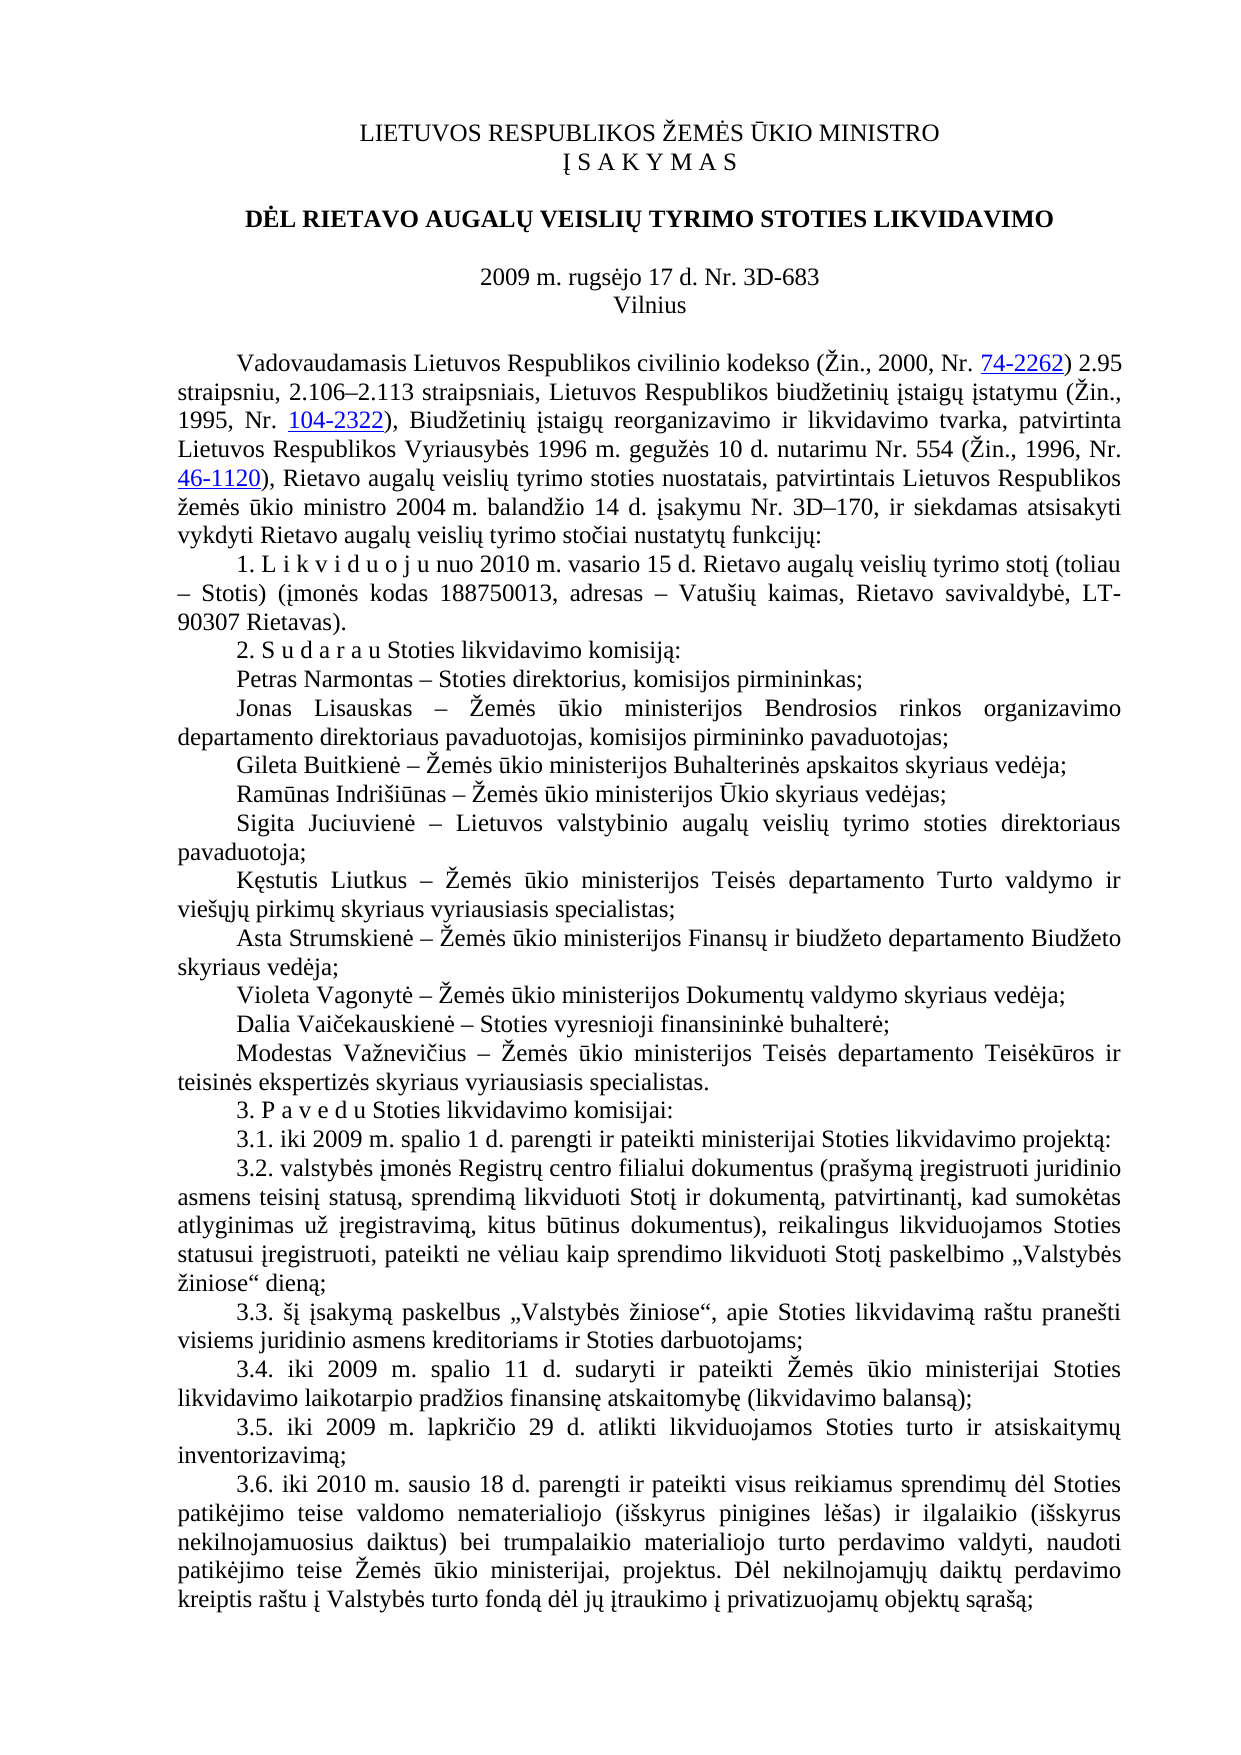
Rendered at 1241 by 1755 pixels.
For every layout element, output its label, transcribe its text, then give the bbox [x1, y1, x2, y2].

text Sigita Juciuvienė – Lietuvos valstybinio augalų veislių tyrimo stoties direktoriaus pavaduotoja; [177, 808, 1122, 866]
text 3.3. šį įsakymą paskelbus „Valstybės žiniose“, apie Stoties likvidavimą raštu pranešti visiems juridinio asmens kreditoriams ir Stoties darbuotojams; [177, 1297, 1122, 1354]
text 2009 m. rugsėjo 17 d. Nr. 3D-683 [177, 262, 1122, 291]
text Asta Strumskienė – Žemės ūkio ministerijos Finansų ir biudžeto departamento Biudžeto skyriaus vedėja; [177, 923, 1122, 981]
text 3.6. iki 2010 m. sausio 18 d. parengti ir pateikti visus reikiamus sprendimų dėl Stoties patikėjimo teise valdomo nematerialiojo (išskyrus pinigines lėšas) ir ilgalaikio (išskyrus nekilnojamuosius daiktus) bei trumpalaikio materialiojo turto perdavimo valdyti, naudoti patikėjimo teise Žemės ūkio ministerijai, projektus. Dėl nekilnojamųjų daiktų perdavimo kreiptis raštu į Valstybės turto fondą dėl jų įtraukimo į privatizuojamų objektų sąrašą; [177, 1469, 1122, 1613]
text 1. L i k v i d u o j u nuo 2010 m. vasario 15 d. Rietavo augalų veislių tyrimo stotį (toliau – Stotis) (įmonės kodas 188750013, adresas – Vatušių kaimas, Rietavo savivaldybė, LT-90307 Rietavas). [177, 549, 1122, 636]
text 3.4. iki 2009 m. spalio 11 d. sudaryti ir pateikti Žemės ūkio ministerijai Stoties likvidavimo laikotarpio pradžios finansinę atskaitomybę (likvidavimo balansą); [177, 1354, 1122, 1412]
text Kęstutis Liutkus – Žemės ūkio ministerijos Teisės departamento Turto valdymo ir viešųjų pirkimų skyriaus vyriausiasis specialistas; [177, 866, 1122, 923]
text 3.2. valstybės įmonės Registrų centro filialui dokumentus (prašymą įregistruoti juridinio asmens teisinį statusą, sprendimą likviduoti Stotį ir dokumentą, patvirtinantį, kad sumokėtas atlyginimas už įregistravimą, kitus būtinus dokumentus), reikalingus likviduojamos Stoties statusui įregistruoti, pateikti ne vėliau kaip sprendimo likviduoti Stotį paskelbimo „Valstybės žiniose“ dieną; [177, 1153, 1122, 1297]
text Modestas Važnevičius – Žemės ūkio ministerijos Teisės departamento Teisėkūros ir teisinės ekspertizės skyriaus vyriausiasis specialistas. [177, 1038, 1122, 1096]
text Gileta Buitkienė – Žemės ūkio ministerijos Buhalterinės apskaitos skyriaus vedėja; [177, 751, 1122, 779]
text 3. P a v e d u Stoties likvidavimo komisijai: [177, 1096, 1122, 1124]
text Dalia Vaičekauskienė – Stoties vyresnioji finansininkė buhalterė; [177, 1009, 1122, 1038]
text Vadovaudamasis Lietuvos Respublikos civilinio kodekso (Žin., 2000, Nr. 74-2262) 2.95 straipsniu, 2.106–2.113 straipsniais, Lietuvos Respublikos biudžetinių įstaigų įstatymu (Žin., 1995, Nr. 104-2322), Biudžetinių įstaigų reorganizavimo ir likvidavimo tvarka, patvirtinta Lietuvos Respublikos Vyriausybės 1996 m. gegužės 10 d. nutarimu Nr. 554 (Žin., 1996, Nr. 46-1120), Rietavo augalų veislių tyrimo stoties nuostatais, patvirtintais Lietuvos Respublikos žemės ūkio ministro 2004 m. balandžio 14 d. įsakymu Nr. 3D–170, ir siekdamas atsisakyti vykdyti Rietavo augalų veislių tyrimo stočiai nustatytų funkcijų: [177, 348, 1122, 549]
text DĖL RIETAVO AUGALŲ VEISLIŲ TYRIMO STOTIES LIKVIDAVIMO [177, 204, 1122, 233]
text 3.5. iki 2009 m. lapkričio 29 d. atlikti likviduojamos Stoties turto ir atsiskaitymų inventorizavimą; [177, 1412, 1122, 1469]
text Petras Narmontas – Stoties direktorius, komisijos pirmininkas; [177, 664, 1122, 693]
text Vilnius [177, 291, 1122, 319]
text Violeta Vagonytė – Žemės ūkio ministerijos Dokumentų valdymo skyriaus vedėja; [177, 981, 1122, 1009]
text 2. S u d a r a u Stoties likvidavimo komisiją: [177, 636, 1122, 664]
text 3.1. iki 2009 m. spalio 1 d. parengti ir pateikti ministerijai Stoties likvidavimo projektą: [177, 1124, 1122, 1153]
text LIETUVOS RESPUBLIKOS ŽEMĖS ŪKIO MINISTRO [177, 118, 1122, 147]
text Ramūnas Indrišiūnas – Žemės ūkio ministerijos Ūkio skyriaus vedėjas; [177, 779, 1122, 808]
text Į S A K Y M A S [177, 147, 1122, 176]
text Jonas Lisauskas – Žemės ūkio ministerijos Bendrosios rinkos organizavimo departamento direktoriaus pavaduotojas, komisijos pirmininko pavaduotojas; [177, 693, 1122, 751]
